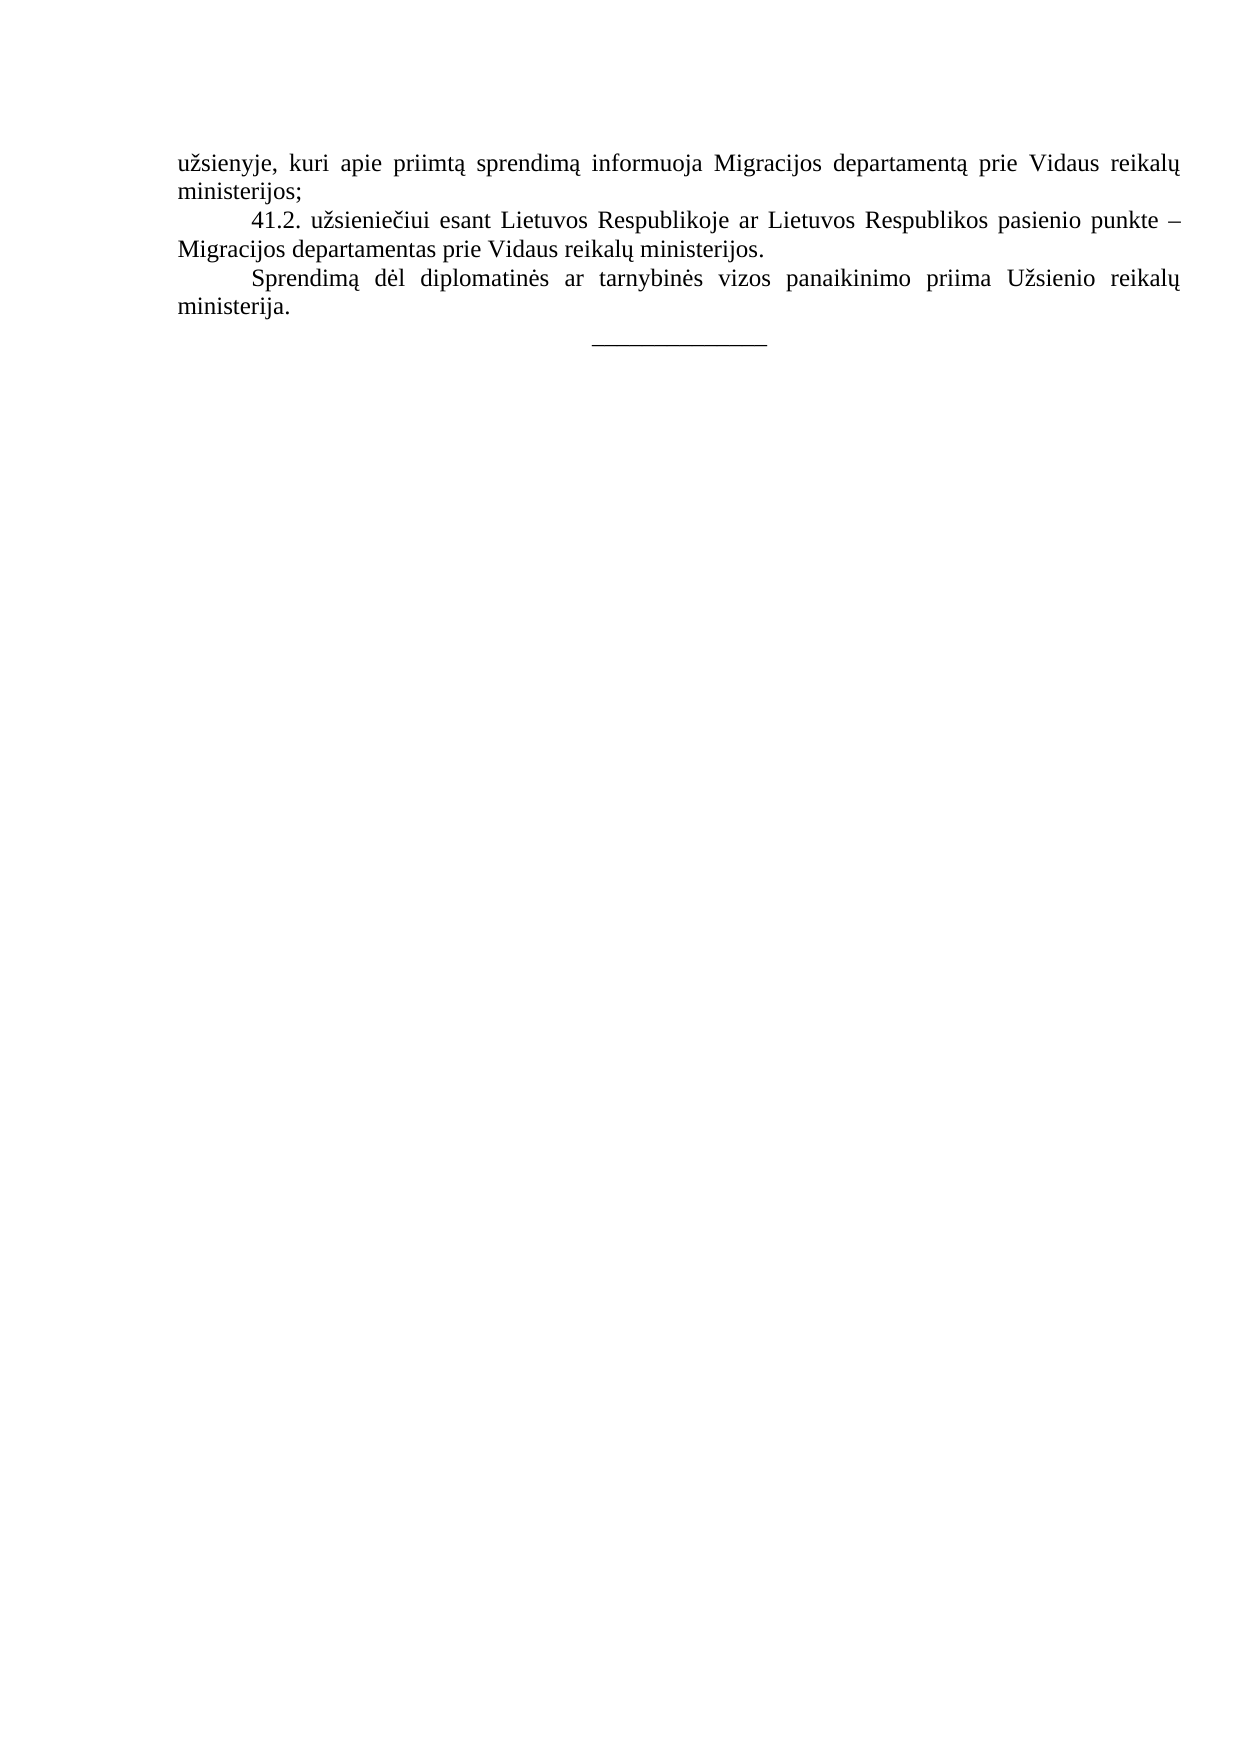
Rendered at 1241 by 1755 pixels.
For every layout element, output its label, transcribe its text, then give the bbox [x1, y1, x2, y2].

text ______________ [177, 320, 1181, 349]
text 41.2. užsieniečiui esant Lietuvos Respublikoje ar Lietuvos Respublikos pasienio punkte – Migracijos departamentas prie Vidaus reikalų ministerijos. [177, 205, 1181, 263]
text užsienyje, kuri apie priimtą sprendimą informuoja Migracijos departamentą prie Vidaus reikalų ministerijos; [177, 148, 1181, 205]
text Sprendimą dėl diplomatinės ar tarnybinės vizos panaikinimo priima Užsienio reikalų ministerija. [177, 263, 1181, 320]
